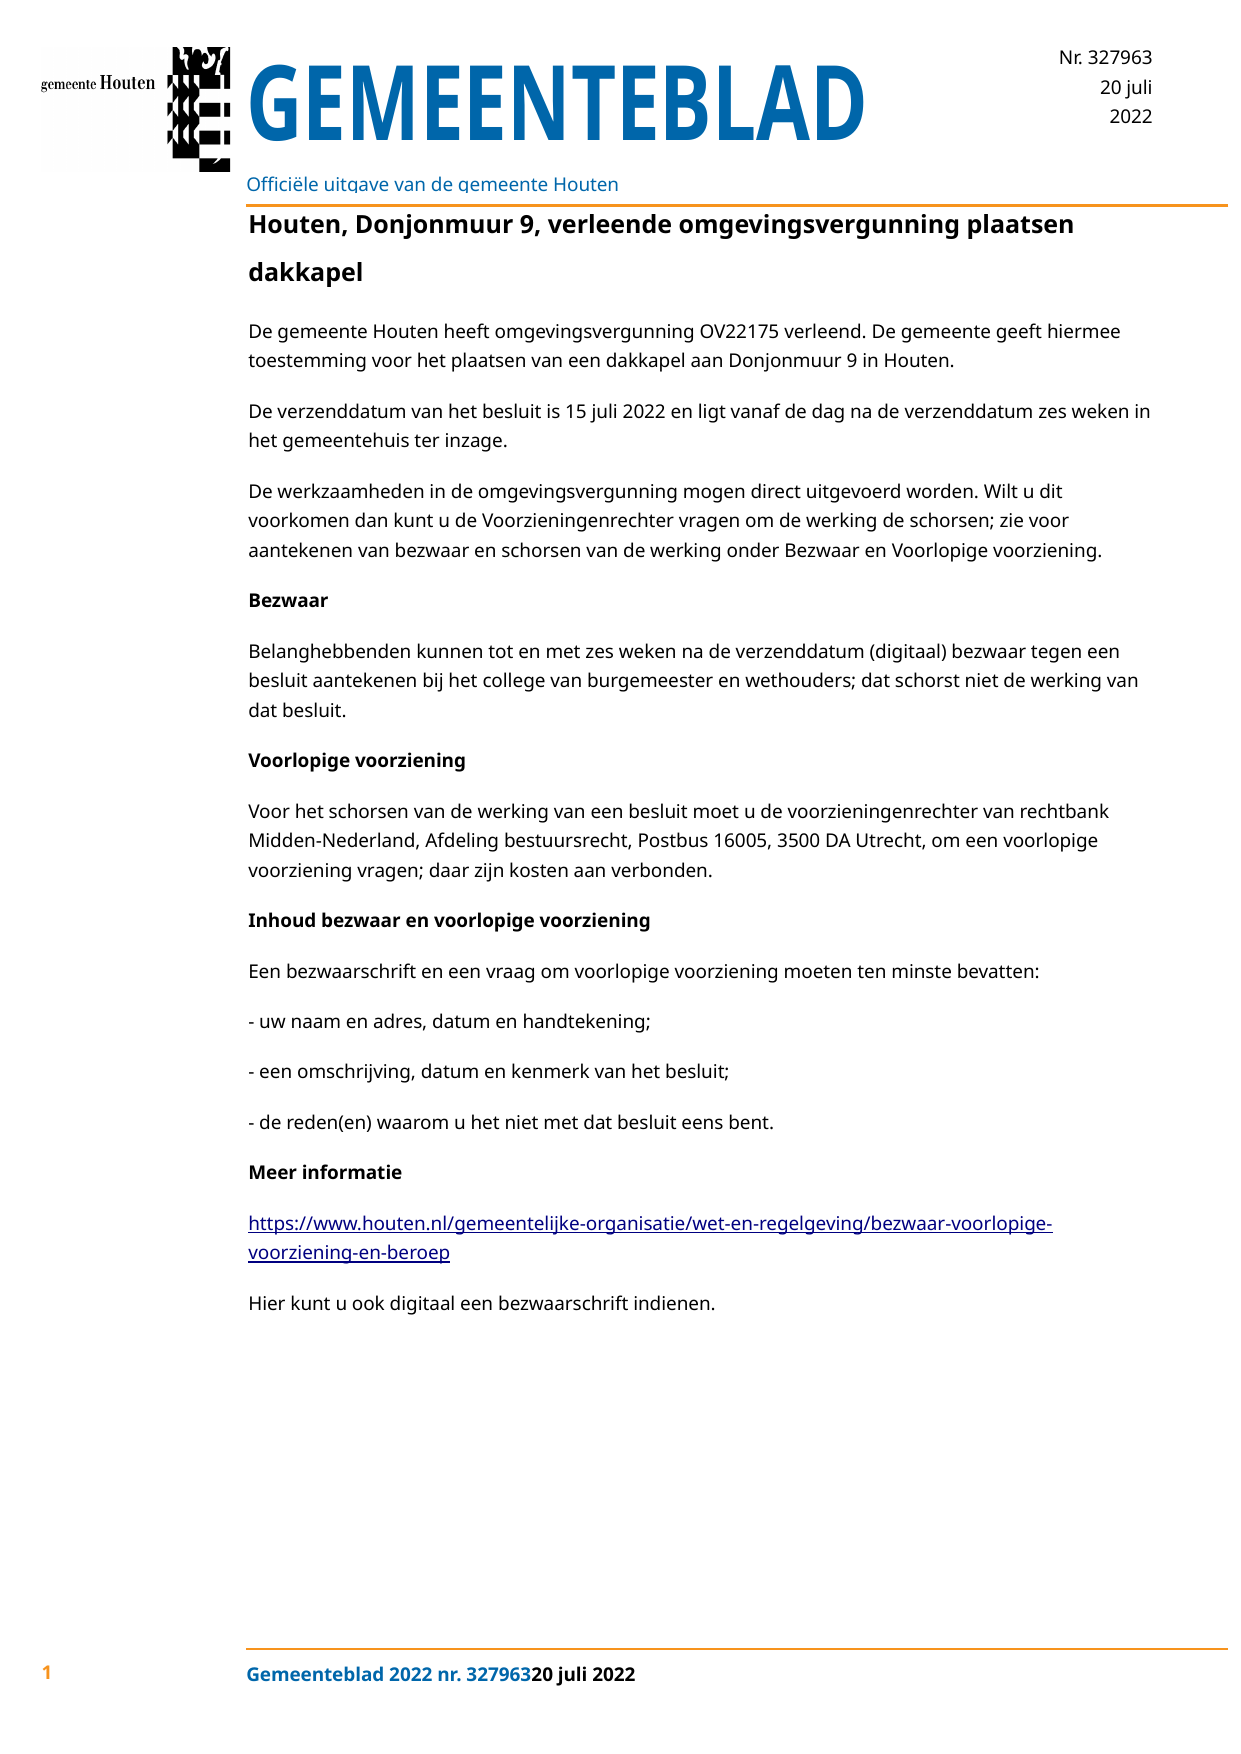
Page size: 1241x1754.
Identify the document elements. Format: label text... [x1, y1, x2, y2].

text De werkzaamheden in de omgevingsvergunning mogen direct uitgevoerd worden. Wilt u dit voorkomen dan kunt u de Voorzieningenrechter vragen om de werking de schorsen; zie voor aantekenen van bezwaar en schorsen van de werking onder Bezwaar en Voorlopige voorziening. [248, 478, 1152, 563]
text https://www.houten.nl/gemeentelijke-organisatie/wet-en-regelgeving/bezwaar-voorlopige-voorziening-en-beroep [248, 1210, 1152, 1265]
text Belanghebbenden kunnen tot en met zes weken na de verzenddatum (digitaal) bezwaar tegen een besluit aantekenen bij het college van burgemeester en wethouders; dat schorst niet de werking van dat besluit. [248, 638, 1152, 723]
text Meer informatie [248, 1159, 1152, 1185]
picture [41, 47, 231, 172]
text Voor het schorsen van de werking van een besluit moet u de voorzieningenrechter van rechtbank Midden-Nederland, Afdeling bestuursrecht, Postbus 16005, 3500 DA Utrecht, om een voorlopige voorziening vragen; daar zijn kosten aan verbonden. [248, 798, 1152, 883]
text De verzenddatum van het besluit is 15 juli 2022 en ligt vanaf de dag na de verzenddatum zes weken in het gemeentehuis ter inzage. [248, 398, 1152, 453]
text Houten, Donjonmuur 9, verleende omgevingsvergunning plaatsen dakkapel [248, 207, 1152, 288]
text - uw naam en adres, datum en handtekening; [248, 1008, 1152, 1034]
text Een bezwaarschrift en een vraag om voorlopige voorziening moeten ten minste bevatten: [248, 958, 1152, 984]
text De gemeente Houten heeft omgevingsvergunning OV22175 verleend. De gemeente geeft hiermee toestemming voor het plaatsen van een dakkapel aan Donjonmuur 9 in Houten. [248, 318, 1152, 373]
text Voorlopige voorziening [248, 747, 1152, 773]
text - de reden(en) waarom u het niet met dat besluit eens bent. [248, 1109, 1152, 1135]
text - een omschrijving, datum en kenmerk van het besluit; [248, 1059, 1152, 1084]
text Bezwaar [248, 587, 1152, 613]
text Hier kunt u ook digitaal een bezwaarschrift indienen. [248, 1290, 1152, 1316]
text Inhoud bezwaar en voorlopige voorziening [248, 907, 1152, 933]
